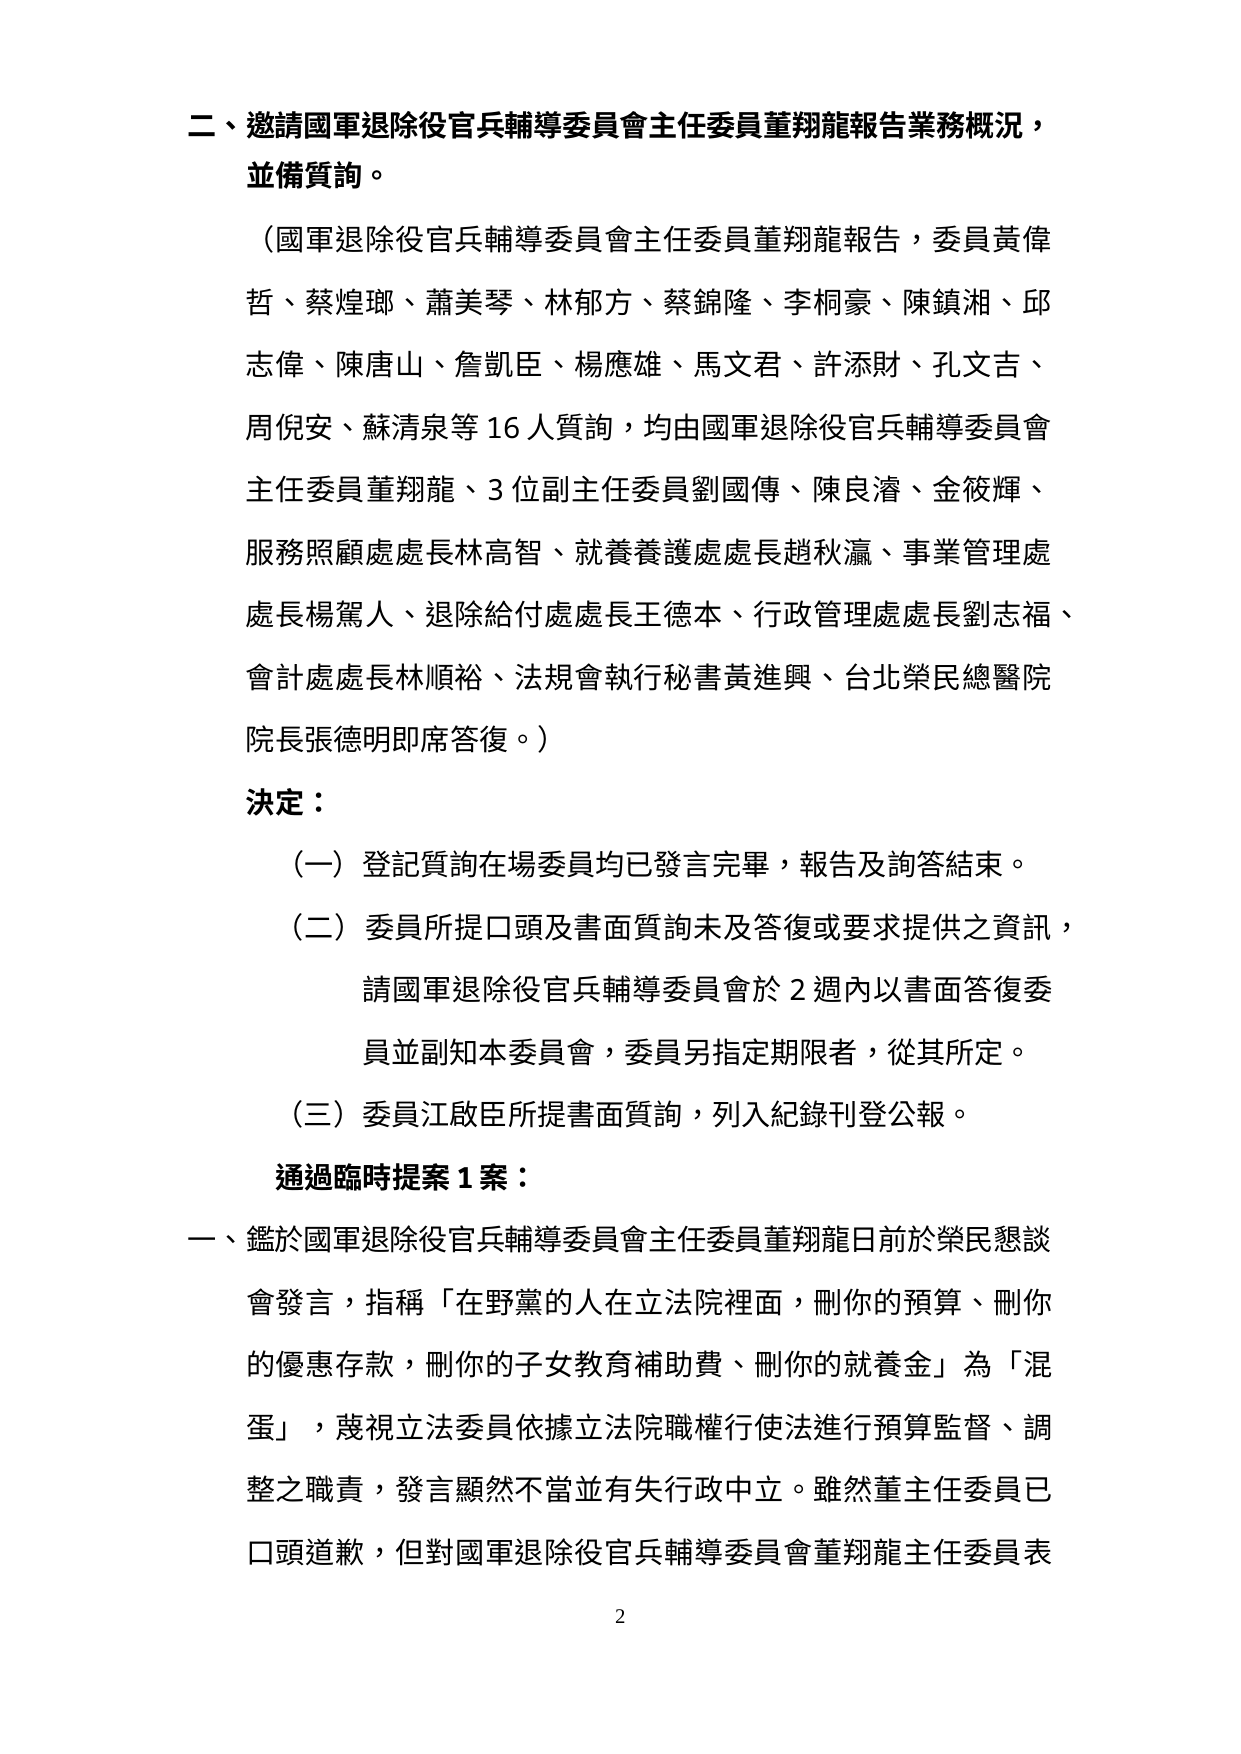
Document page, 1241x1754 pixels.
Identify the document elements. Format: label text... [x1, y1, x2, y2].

text 一、鑑於國軍退除役官兵輔導委員會主任委員董翔龍日前於榮民懇談會發言，指稱「在野黨的人在立法院裡面，刪你的預算、刪你的優惠存款，刪你的子女教育補助費、刪你的就養金」為「混蛋」，蔑視立法委員依據立法院職權行使法進行預算監督、調整之職責，發言顯然不當並有失行政中立。雖然董主任委員已口頭道歉，但對國軍退除役官兵輔導委員會董翔龍主任委員表 [187, 1196, 1053, 1571]
text （一）登記質詢在場委員均已發言完畢，報告及詢答結束。 [246, 821, 1053, 884]
text 二、邀請國軍退除役官兵輔導委員會主任委員董翔龍報告業務概況，並備質詢。 [187, 96, 1053, 196]
text （二）委員所提口頭及書面質詢未及答復或要求提供之資訊，請國軍退除役官兵輔導委員會於2週內以書面答復委員並副知本委員會，委員另指定期限者，從其所定。 [274, 884, 1053, 1071]
text 決定： [246, 759, 1053, 821]
text （國軍退除役官兵輔導委員會主任委員董翔龍報告，委員黃偉哲、蔡煌瑯、蕭美琴、林郁方、蔡錦隆、李桐豪、陳鎮湘、邱志偉、陳唐山、詹凱臣、楊應雄、馬文君、許添財、孔文吉、周倪安、蘇清泉等16人質詢，均由國軍退除役官兵輔導委員會主任委員董翔龍、3位副主任委員劉國傳、陳良濬、金筱輝、服務照顧處處長林高智、就養養護處處長趙秋灜、事業管理處處長楊駕人、退除給付處處長王德本、行政管理處處長劉志福、會計處處長林順裕、法規會執行秘書黃進興、台北榮民總醫院院長張德明即席答復。） [246, 196, 1053, 759]
text （三）委員江啟臣所提書面質詢，列入紀錄刊登公報。 [274, 1071, 1053, 1134]
text 通過臨時提案1案： [187, 1134, 1053, 1196]
